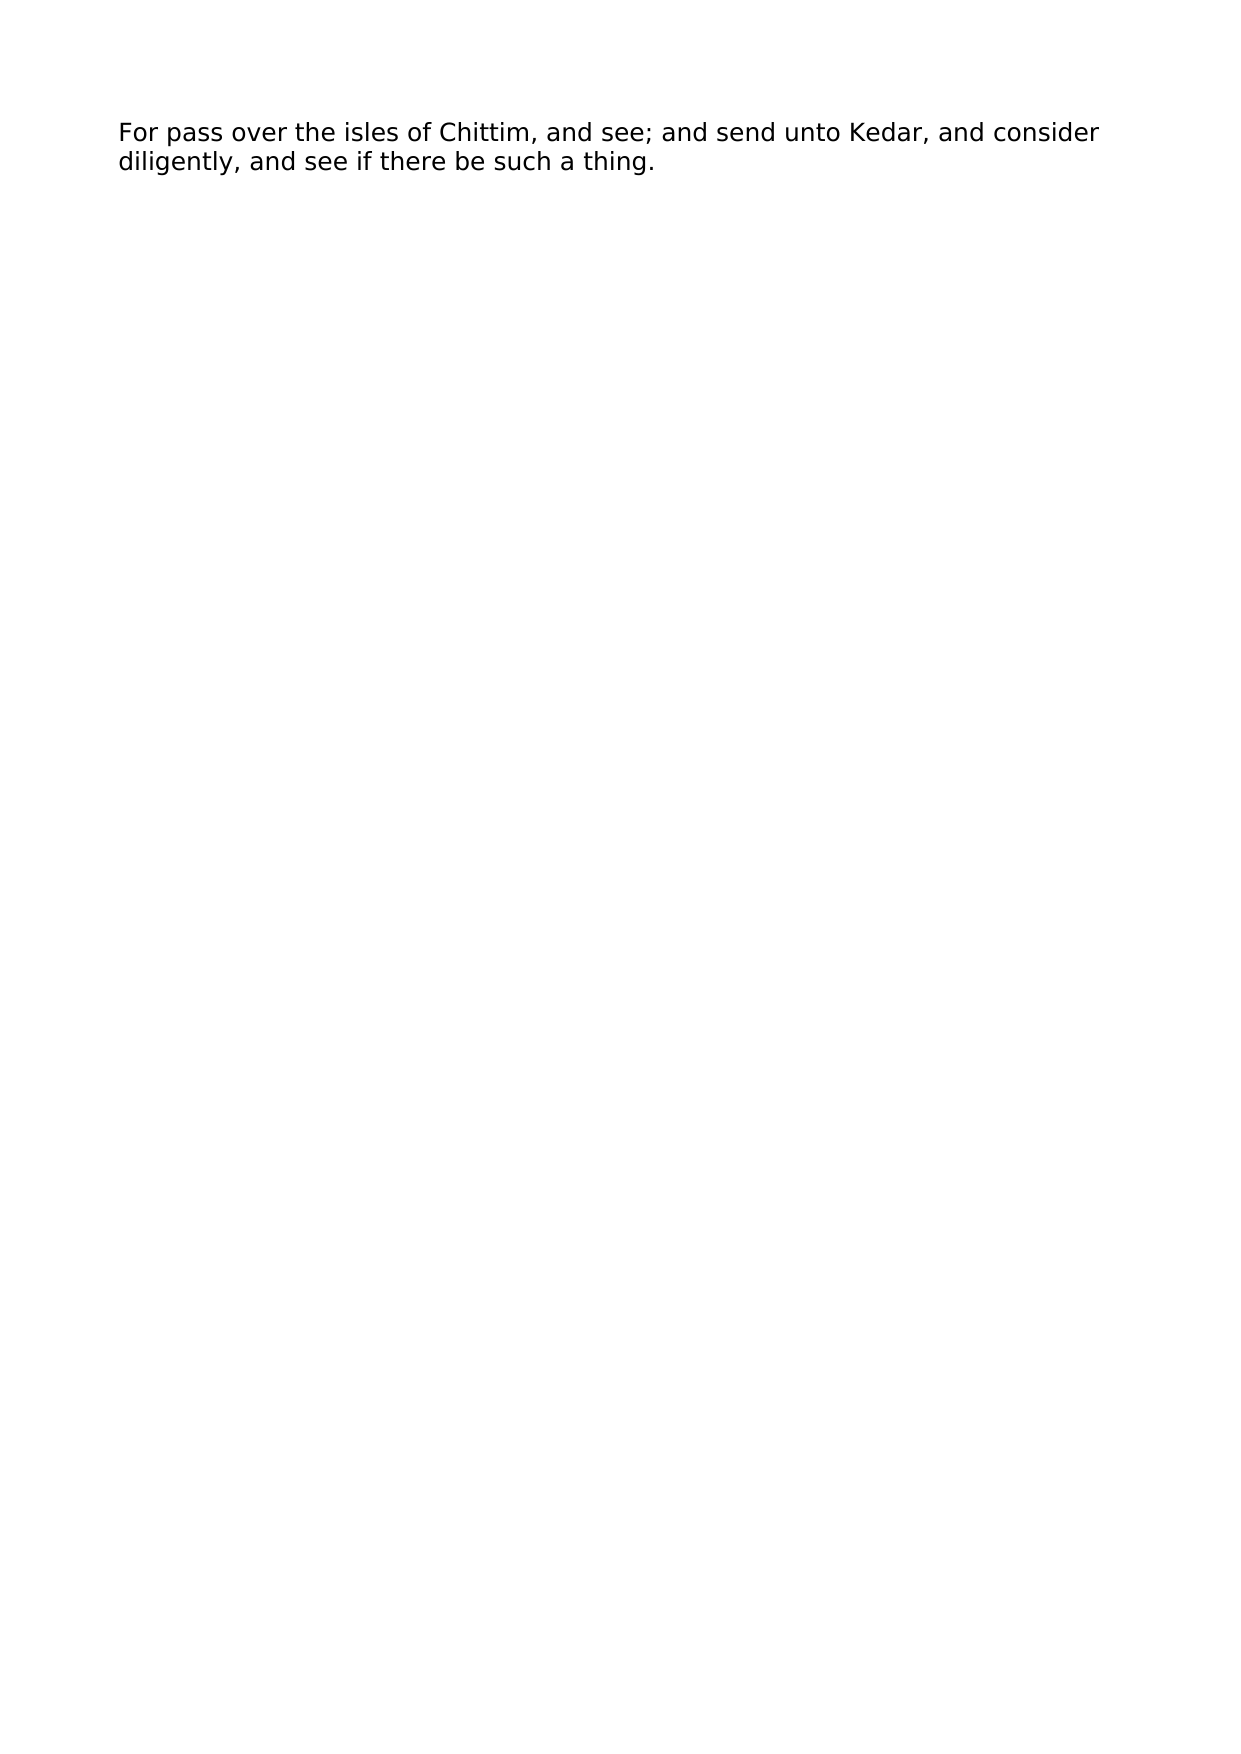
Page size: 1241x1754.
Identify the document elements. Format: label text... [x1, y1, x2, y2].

text For pass over the isles of Chittim, and see; and send unto Kedar, and consider diligently, and see if there be such a thing. [118, 118, 1122, 176]
